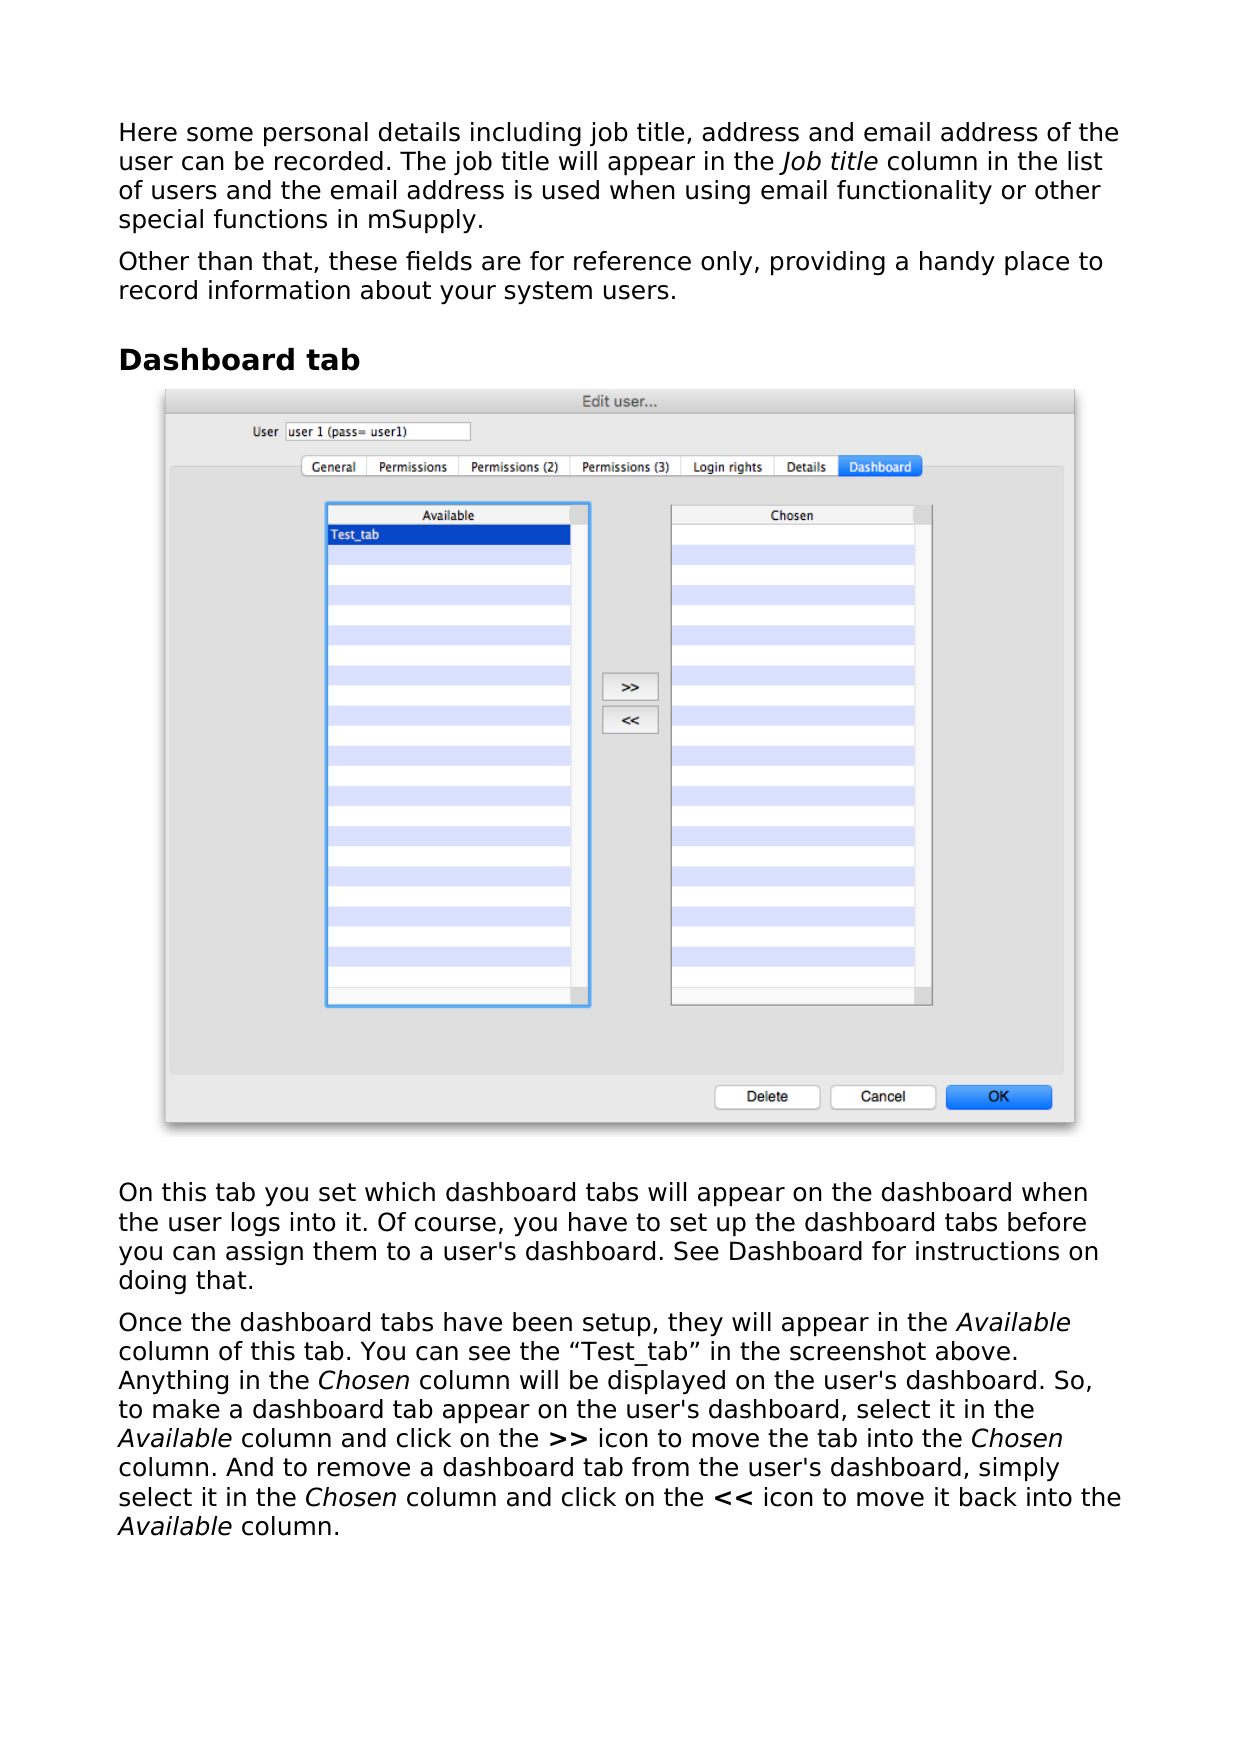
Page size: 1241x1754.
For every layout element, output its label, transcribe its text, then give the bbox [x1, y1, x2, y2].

text Here some personal details including job title, address and email address of the user can be recorded. The job title will appear in the Job title column in the list of users and the email address is used when using email functionality or other special functions in mSupply. [118, 118, 1122, 235]
text On this tab you set which dashboard tabs will appear on the dashboard when the user logs into it. Of course, you have to set up the dashboard tabs before you can assign them to a user's dashboard. See Dashboard for instructions on doing that. [118, 1179, 1122, 1295]
picture [151, 389, 1089, 1137]
subtitle Dashboard tab [118, 343, 1122, 377]
text Other than that, these fields are for reference only, providing a handy place to record information about your system users. [118, 247, 1122, 306]
text Once the dashboard tabs have been setup, they will appear in the Available column of this tab. You can see the “Test_tab” in the screenshot above. Anything in the Chosen column will be displayed on the user's dashboard. So, to make a dashboard tab appear on the user's dashboard, select it in the Available column and click on the >> icon to move the tab into the Chosen column. And to remove a dashboard tab from the user's dashboard, simply select it in the Chosen column and click on the << icon to move it back into the Available column. [118, 1308, 1122, 1541]
